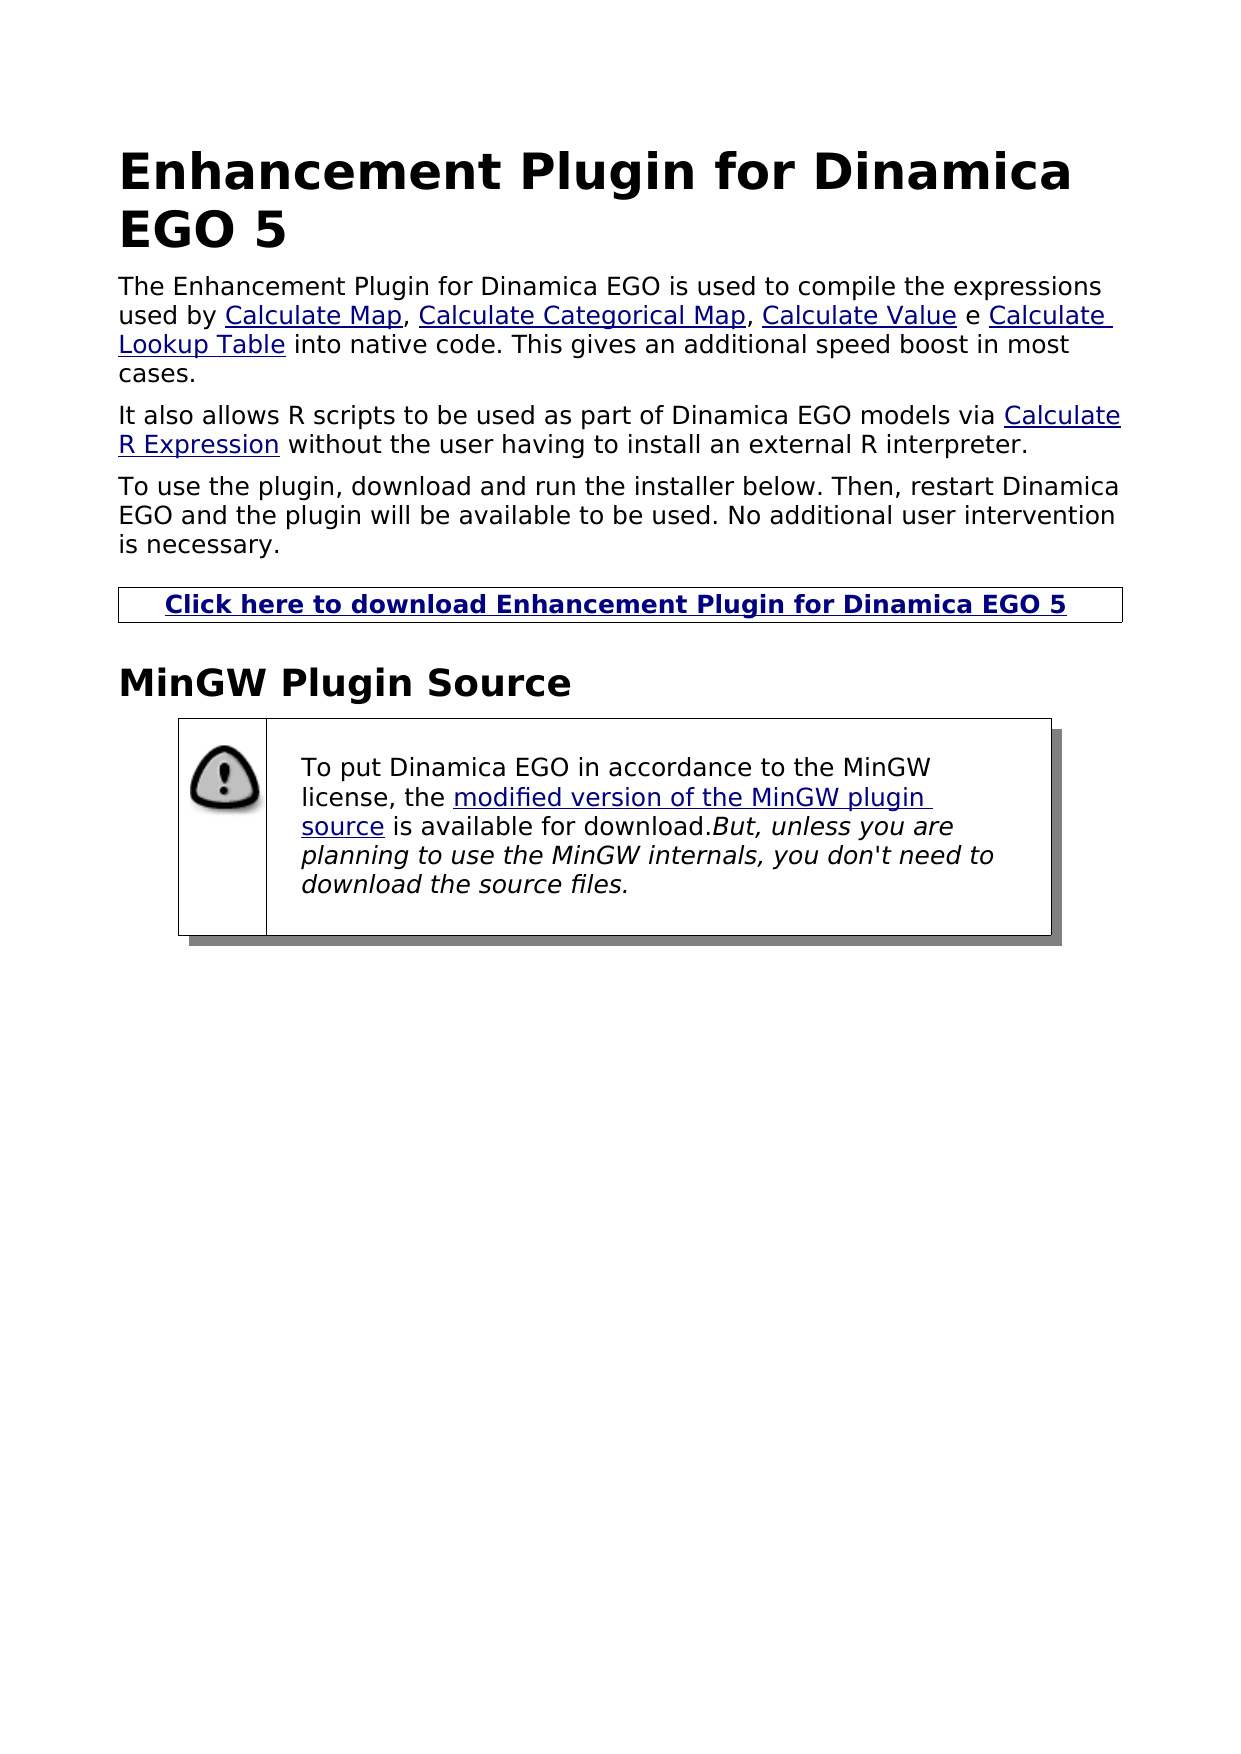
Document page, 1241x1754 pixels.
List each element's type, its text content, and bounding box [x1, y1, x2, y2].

table_header [179, 719, 266, 935]
table_header Click here to download Enhancement Plugin for Dinamica EGO 5 [119, 588, 1122, 622]
text To use the plugin, download and run the installer below. Then, restart Dinamica EGO and the plugin will be available to be used. No additional user intervention is necessary. [118, 472, 1122, 559]
table_header To put Dinamica EGO in accordance to the MinGW license, the modified version of the MinGW plugin source is available for download.But, unless you are planning to use the MinGW internals, you don't need to download the source files. [267, 719, 1051, 935]
picture [190, 741, 266, 817]
subtitle Enhancement Plugin for Dinamica EGO 5 [118, 143, 1122, 259]
text The Enhancement Plugin for Dinamica EGO is used to compile the expressions used by Calculate Map, Calculate Categorical Map, Calculate Value e Calculate Lookup Table into native code. This gives an additional speed boost in most cases. [118, 272, 1122, 389]
subtitle MinGW Plugin Source [118, 662, 1122, 706]
text It also allows R scripts to be used as part of Dinamica EGO models via Calculate R Expression without the user having to install an external R interpreter. [118, 401, 1122, 459]
